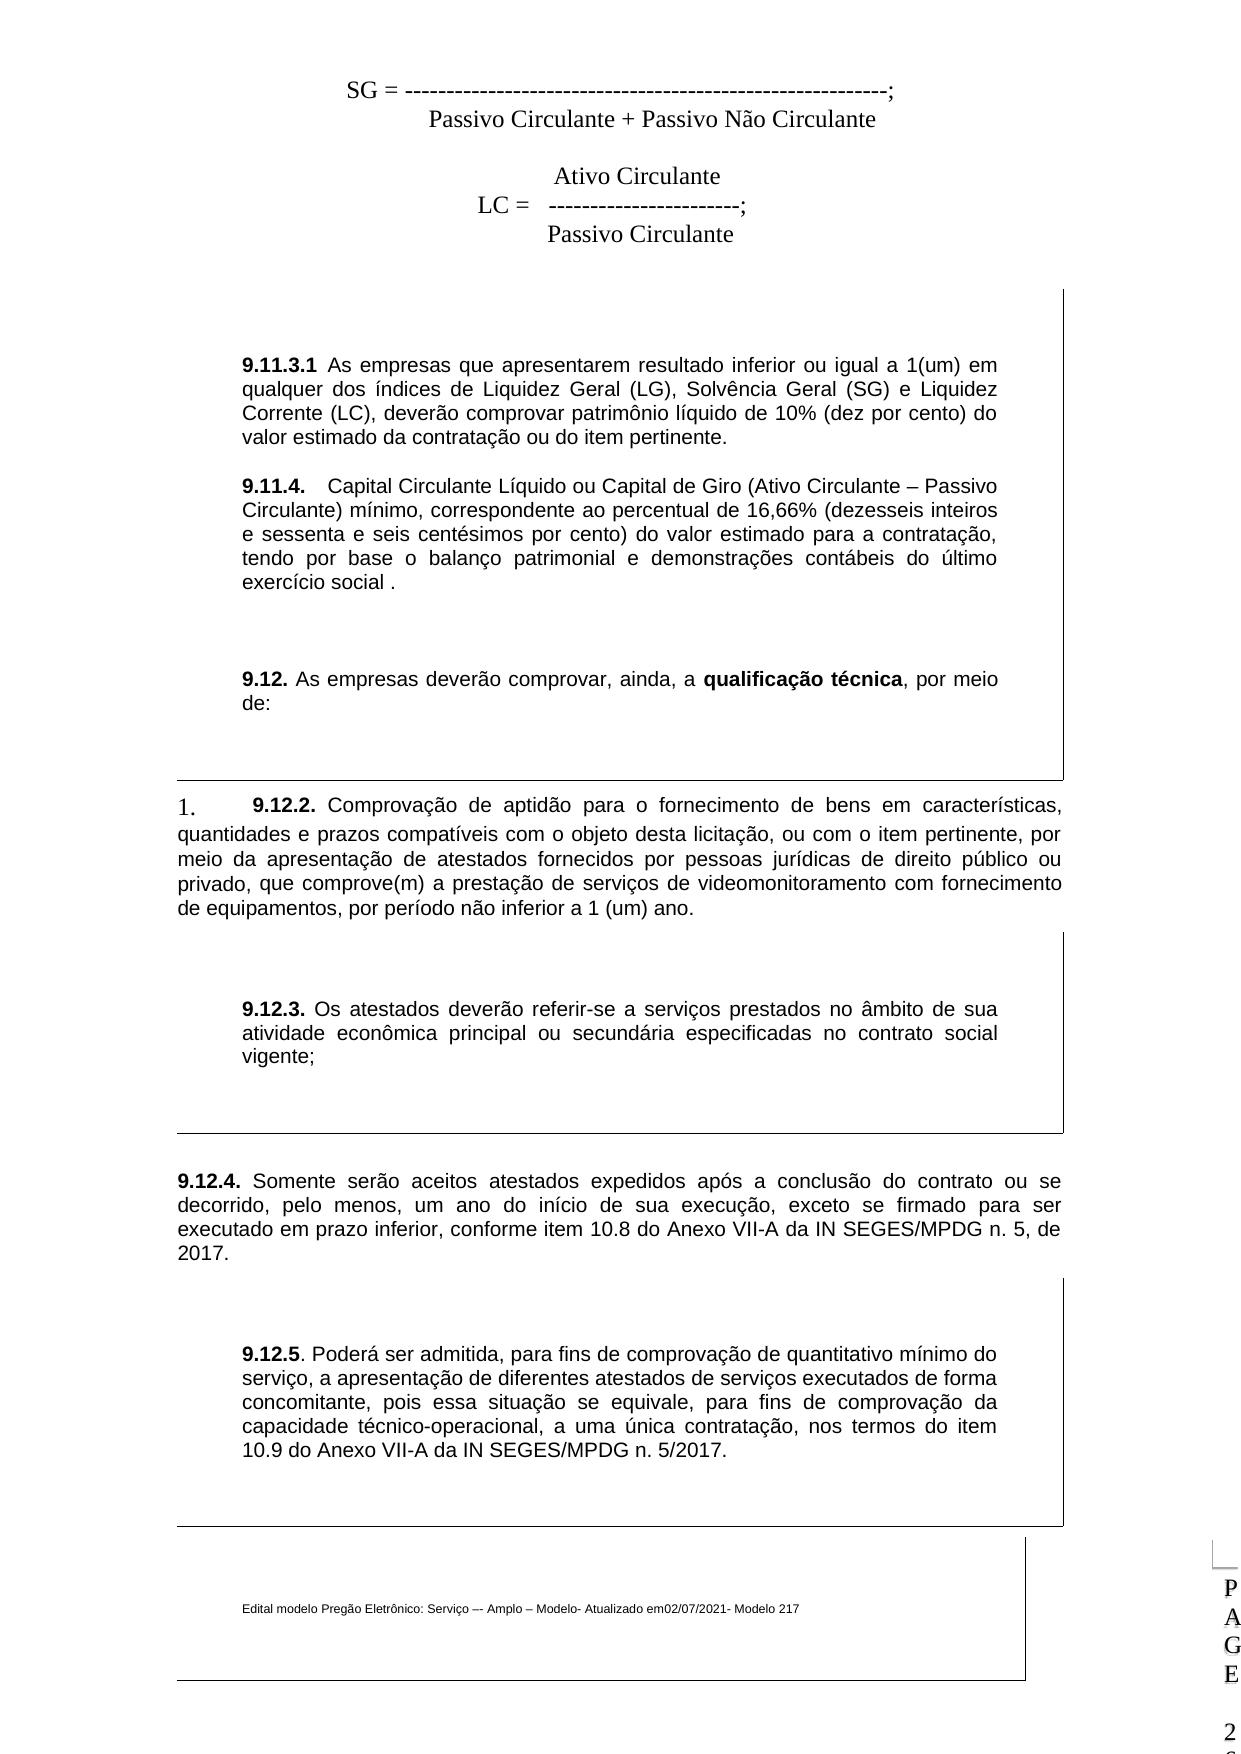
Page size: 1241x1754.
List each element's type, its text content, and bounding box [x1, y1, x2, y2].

text 9.11.3.1 As empresas que apresentarem resultado inferior ou igual a 1(um) em qualquer dos índices de Liquidez Geral (LG), Solvência Geral (SG) e Liquidez Corrente (LC), deverão comprovar patrimônio líquido de 10% (dez por cento) do valor estimado da contratação ou do item pertinente. [177, 289, 1063, 409]
text Ativo Circulante [230, 161, 1063, 190]
text SG = ----------------------------------------------------------; [177, 75, 1063, 104]
text 9.12. As empresas deverão comprovar, ainda, a qualificação técnica, por meio de: [177, 603, 1063, 780]
text Passivo Circulante + Passivo Não Circulante [177, 104, 1063, 132]
text 9.12.5. Poderá ser admitida, para fins de comprovação de quantitativo mínimo do serviço, a apresentação de diferentes atestados de serviços executados de forma concomitante, pois essa situação se equivale, para fins de comprovação da capacidade técnico-operacional, a uma única contratação, nos termos do item 10.9 do Anexo VII-A da IN SEGES/MPDG n. 5/2017. [177, 1277, 1063, 1526]
text Passivo Circulante [177, 219, 1063, 247]
text 9.11.4. Capital Circulante Líquido ou Capital de Giro (Ativo Circulante – Passivo Circulante) mínimo, correspondente ao percentual de 16,66% (dezesseis inteiros e sessenta e seis centésimos por cento) do valor estimado para a contratação, tendo por base o balanço patrimonial e demonstrações contábeis do último exercício social . [177, 409, 1063, 594]
text 9.12.4. Somente serão aceitos atestados expedidos após a conclusão do contrato ou se decorrido, pelo menos, um ano do início de sua execução, exceto se firmado para ser executado em prazo inferior, conforme item 10.8 do Anexo VII-A da IN SEGES/MPDG n. 5, de 2017. [177, 1169, 1063, 1265]
text LC = -----------------------; [177, 190, 1063, 219]
subtitle 9.12.2. Comprovação de aptidão para o fornecimento de bens em características, quantidades e prazos compatíveis com o objeto desta licitação, ou com o item pertinente, por meio da apresentação de atestados fornecidos por pessoas jurídicas de direito público ou privado, que comprove(m) a prestação de serviços de videomonitoramento com fornecimento de equipamentos, por período não inferior a 1 (um) ano. [177, 792, 1063, 919]
text 9.12.3. Os atestados deverão referir-se a serviços prestados no âmbito de sua atividade econômica principal ou secundária especificadas no contrato social vigente; [177, 932, 1063, 1133]
